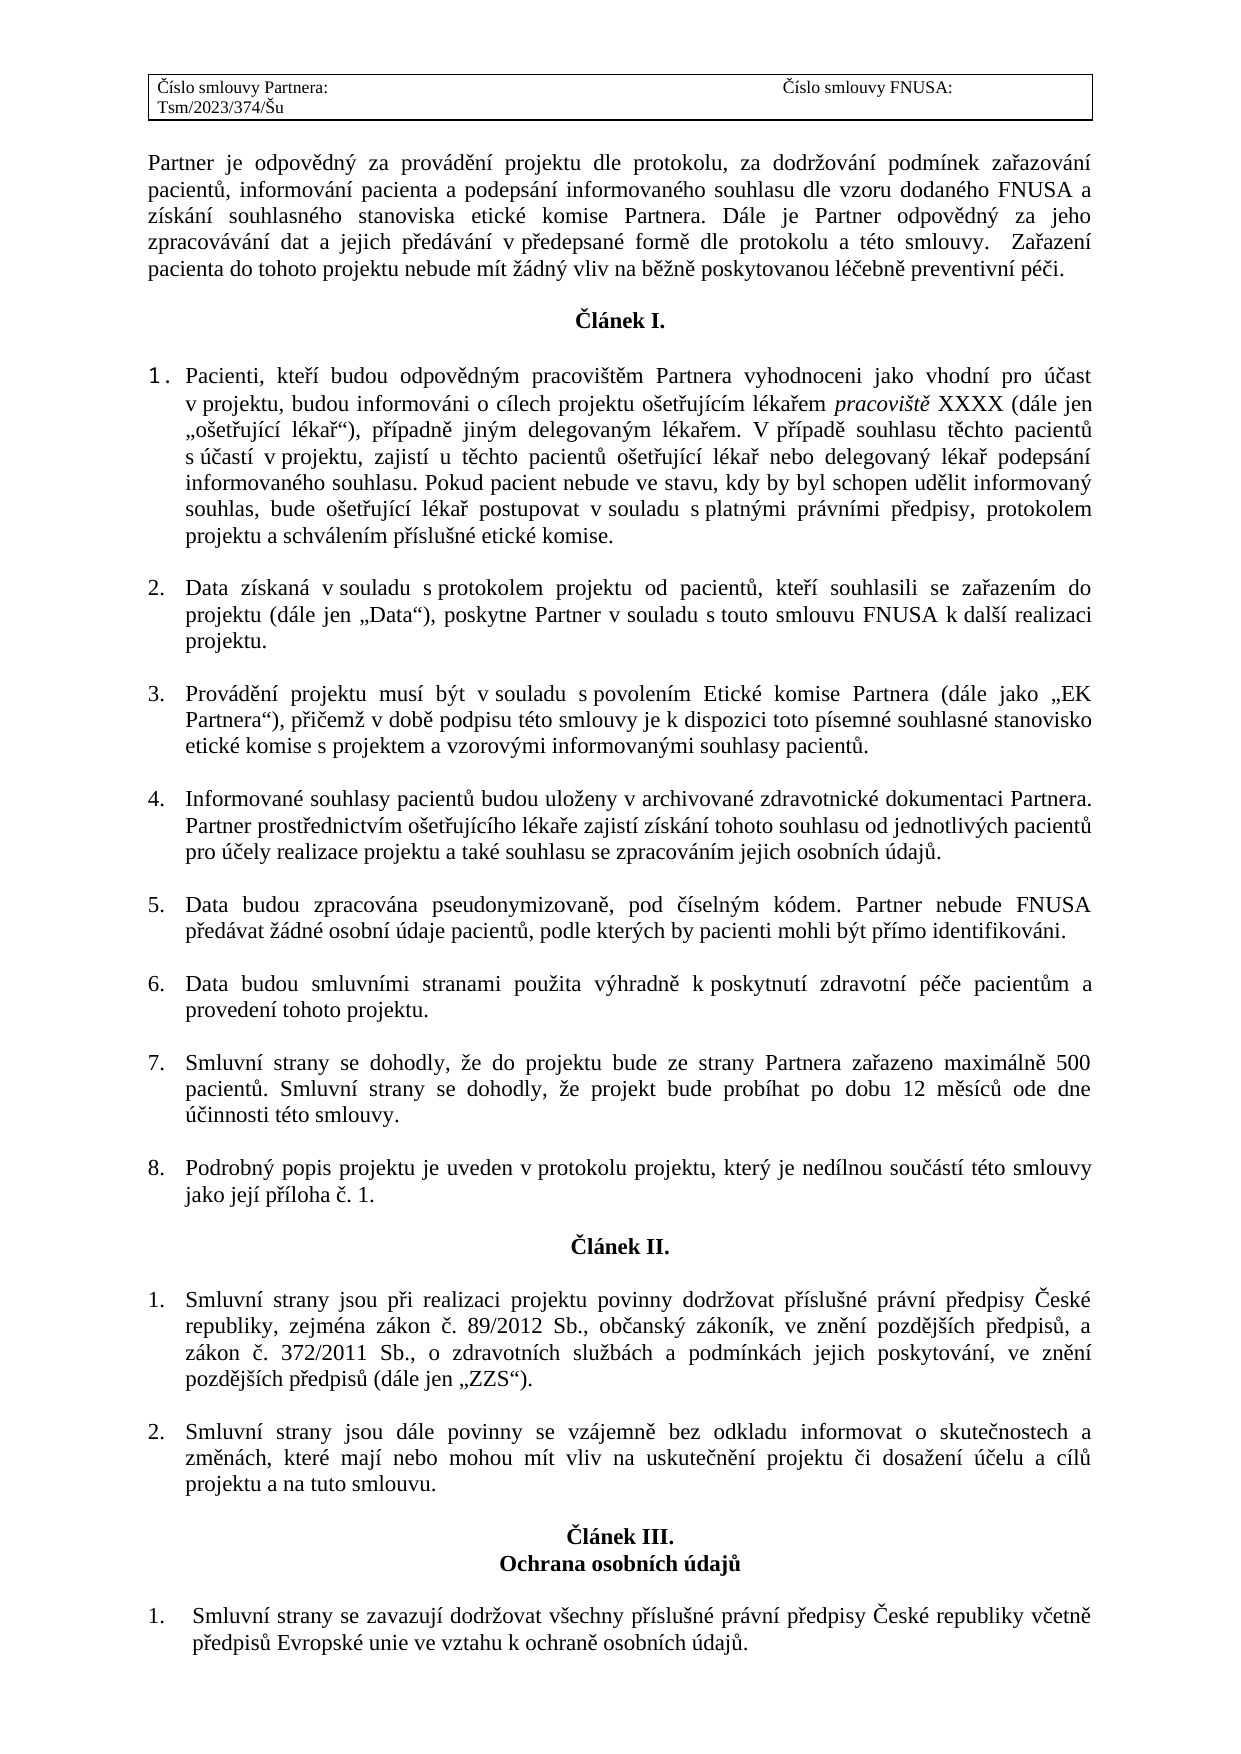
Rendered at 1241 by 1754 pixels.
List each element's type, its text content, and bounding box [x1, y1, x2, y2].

list Informované souhlasy pacientů budou uloženy v archivované zdravotnické dokumentaci Partnera. Partner prostřednictvím ošetřujícího lékaře zajistí získání tohoto souhlasu od jednotlivých pacientů pro účely realizace projektu a také souhlasu se zpracováním jejich osobních údajů. [148, 785, 1093, 864]
list Podrobný popis projektu je uveden v protokolu projektu, který je nedílnou součástí této smlouvy jako její příloha č. 1. [148, 1154, 1093, 1207]
subtitle Článek I. [148, 307, 1093, 334]
list Data budou zpracována pseudonymizovaně, pod číselným kódem. Partner nebude FNUSA předávat žádné osobní údaje pacientů, podle kterých by pacienti mohli být přímo identifikováni. [148, 891, 1093, 943]
list Data získaná v souladu s protokolem projektu od pacientů, kteří souhlasili se zařazením do projektu (dále jen „Data“), poskytne Partner v souladu s touto smlouvu FNUSA k další realizaci projektu. [148, 574, 1093, 653]
subtitle Článek II. [148, 1233, 1093, 1260]
list Smluvní strany jsou dále povinny se vzájemně bez odkladu informovat o skutečnostech a změnách, které mají nebo mohou mít vliv na uskutečnění projektu či dosažení účelu a cílů projektu a na tuto smlouvu. [148, 1418, 1093, 1497]
list Smluvní strany jsou při realizaci projektu povinny dodržovat příslušné právní předpisy České republiky, zejména zákon č. 89/2012 Sb., občanský zákoník, ve znění pozdějších předpisů, a zákon č. 372/2011 Sb., o zdravotních službách a podmínkách jejich poskytování, ve znění pozdějších předpisů (dále jen „ZZS“). [148, 1286, 1093, 1391]
text Článek III. [148, 1523, 1093, 1549]
list Data budou smluvními stranami použita výhradně k poskytnutí zdravotní péče pacientům a provedení tohoto projektu. [148, 970, 1093, 1022]
text Ochrana osobních údajů [148, 1549, 1093, 1576]
list Pacienti, kteří budou odpovědným pracovištěm Partnera vyhodnoceni jako vhodní pro účast v projektu, budou informováni o cílech projektu ošetřujícím lékařem pracoviště XXXX (dále jen „ošetřující lékař“), případně jiným delegovaným lékařem. V případě souhlasu těchto pacientů s účastí v projektu, zajistí u těchto pacientů ošetřující lékař nebo delegovaný lékař podepsání informovaného souhlasu. Pokud pacient nebude ve stavu, kdy by byl schopen udělit informovaný souhlas, bude ošetřující lékař postupovat v souladu s platnými právními předpisy, protokolem projektu a schválením příslušné etické komise. [148, 360, 1093, 548]
list Smluvní strany se zavazují dodržovat všechny příslušné právní předpisy České republiky včetně předpisů Evropské unie ve vztahu k ochraně osobních údajů. [148, 1602, 1093, 1655]
list Provádění projektu musí být v souladu s povolením Etické komise Partnera (dále jako „EK Partnera“), přičemž v době podpisu této smlouvy je k dispozici toto písemné souhlasné stanovisko etické komise s projektem a vzorovými informovanými souhlasy pacientů. [148, 680, 1093, 759]
subtitle Partner je odpovědný za provádění projektu dle protokolu, za dodržování podmínek zařazování pacientů, informování pacienta a podepsání informovaného souhlasu dle vzoru dodaného FNUSA a získání souhlasného stanoviska etické komise Partnera. Dále je Partner odpovědný za jeho zpracovávání dat a jejich předávání v předepsané formě dle protokolu a této smlouvy. Zařazení pacienta do tohoto projektu nebude mít žádný vliv na běžně poskytovanou léčebně preventivní péči. [148, 149, 1093, 281]
list Smluvní strany se dohodly, že do projektu bude ze strany Partnera zařazeno maximálně 500 pacientů. Smluvní strany se dohodly, že projekt bude probíhat po dobu 12 měsíců ode dne účinnosti této smlouvy. [148, 1049, 1093, 1128]
